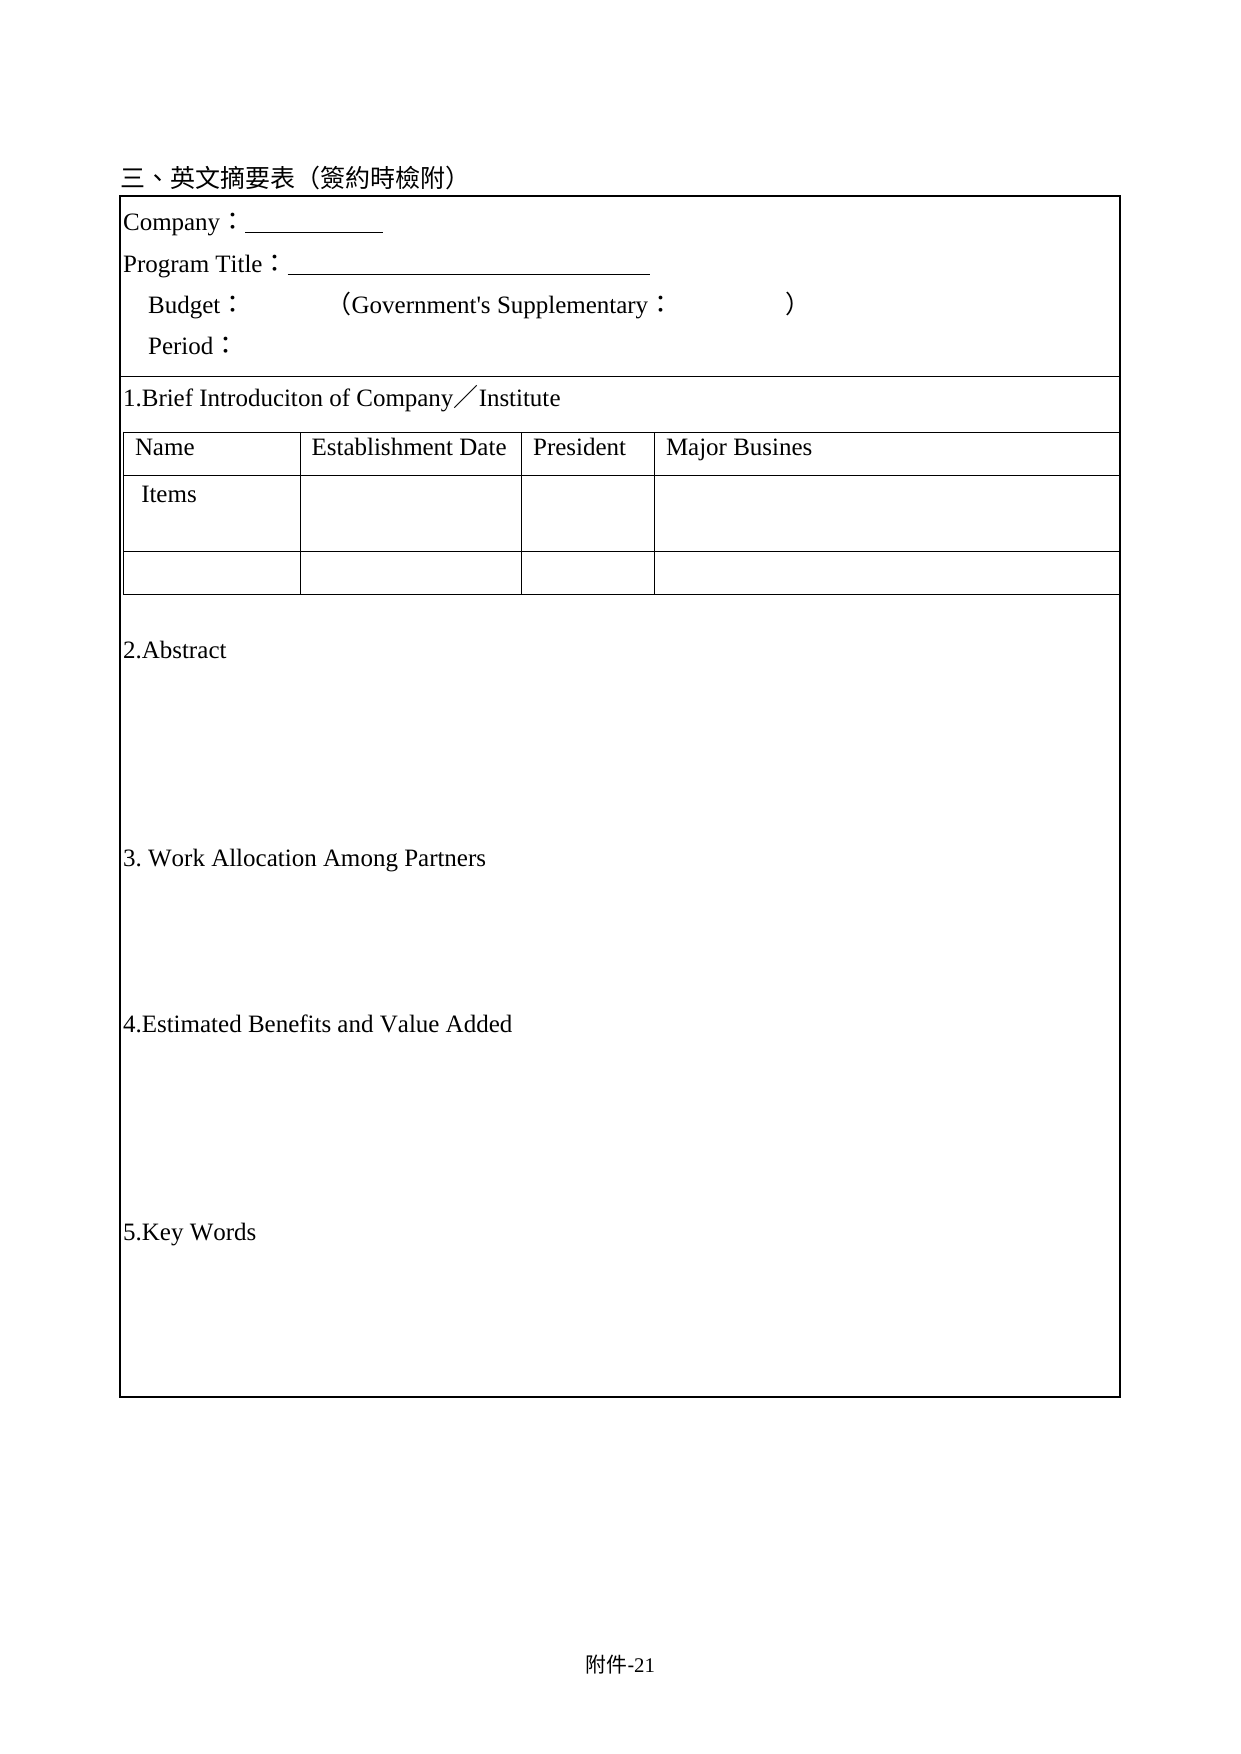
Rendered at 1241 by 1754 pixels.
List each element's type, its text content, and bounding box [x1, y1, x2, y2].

table_cell [522, 552, 654, 594]
table_cell [124, 552, 300, 594]
text 三、英文摘要表（簽約時檢附） [120, 157, 1120, 195]
table_header Major Busines [655, 433, 1119, 475]
table_cell [655, 476, 1119, 551]
table_cell Items [124, 476, 300, 551]
table_header Company： Program Title： Budget： （Government's Supplementary： ） Period： [121, 197, 1119, 376]
table_cell [522, 476, 654, 551]
table_cell [301, 476, 521, 551]
table_cell 1.Brief Introduciton of Company／Institute 2.Abstract 3. Work Allocation Among Partners 4.Estimated Benefits and Value Added 5.Key Words [121, 377, 1119, 1396]
table_header Name [124, 433, 300, 475]
table_cell [655, 552, 1119, 594]
table_cell [301, 552, 521, 594]
table_header Establishment Date [301, 433, 521, 475]
table_header President [522, 433, 654, 475]
